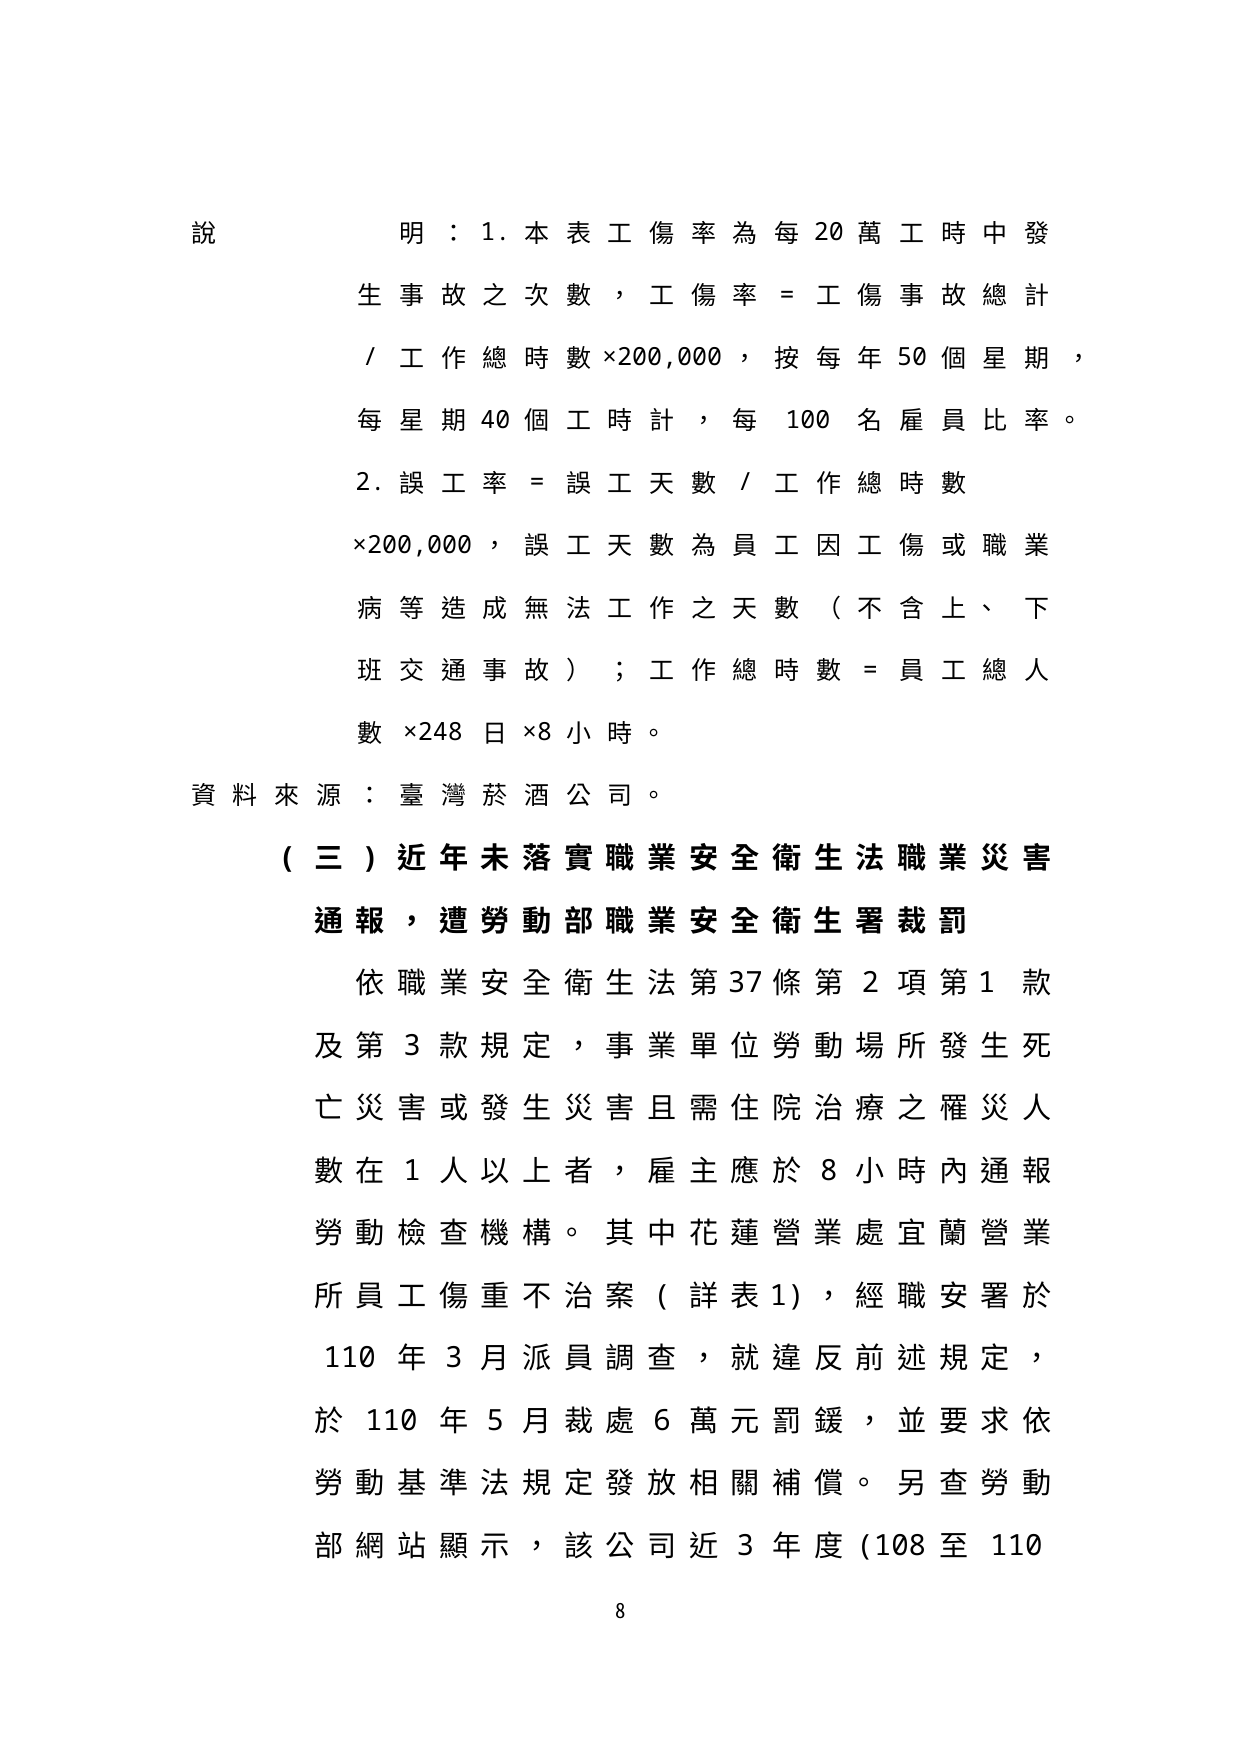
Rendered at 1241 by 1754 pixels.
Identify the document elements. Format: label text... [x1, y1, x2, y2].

text (三)近年未落實職業安全衛生法職業災害通報，遭勞動部職業安全衛生署裁罰 [242, 814, 1058, 939]
text 2.誤工率=誤工天數/工作總時數×200,000，誤工天數為員工因工傷或職業病等造成無法工作之天數（不含上、下班交通事故）；工作總時數=員工總人數×248日×8小時。 [308, 439, 1058, 752]
text 說 明：1.本表工傷率為每20萬工時中發生事故之次數，工傷率=工傷事故總計/工作總時數×200,000，按每年50個星期，每星期40個工時計，每100名雇員比率。 [183, 189, 1058, 439]
text 依職業安全衛生法第37條第2項第1 款及第3款規定，事業單位勞動場所發生死亡災害或發生災害且需住院治療之罹災人數在1人以上者，雇主應於8小時內通報勞動檢查機構。其中花蓮營業處宜蘭營業所員工傷重不治案(詳表1)，經職安署於110年3月派員調查，就違反前述規定，於110年5月裁處6萬元罰鍰，並要求依勞動基準法規定發放相關補償。另查勞動部網站顯示，該公司近3年度(108至110 [271, 939, 1058, 1564]
text 資料來源：臺灣菸酒公司。 [183, 752, 1058, 814]
